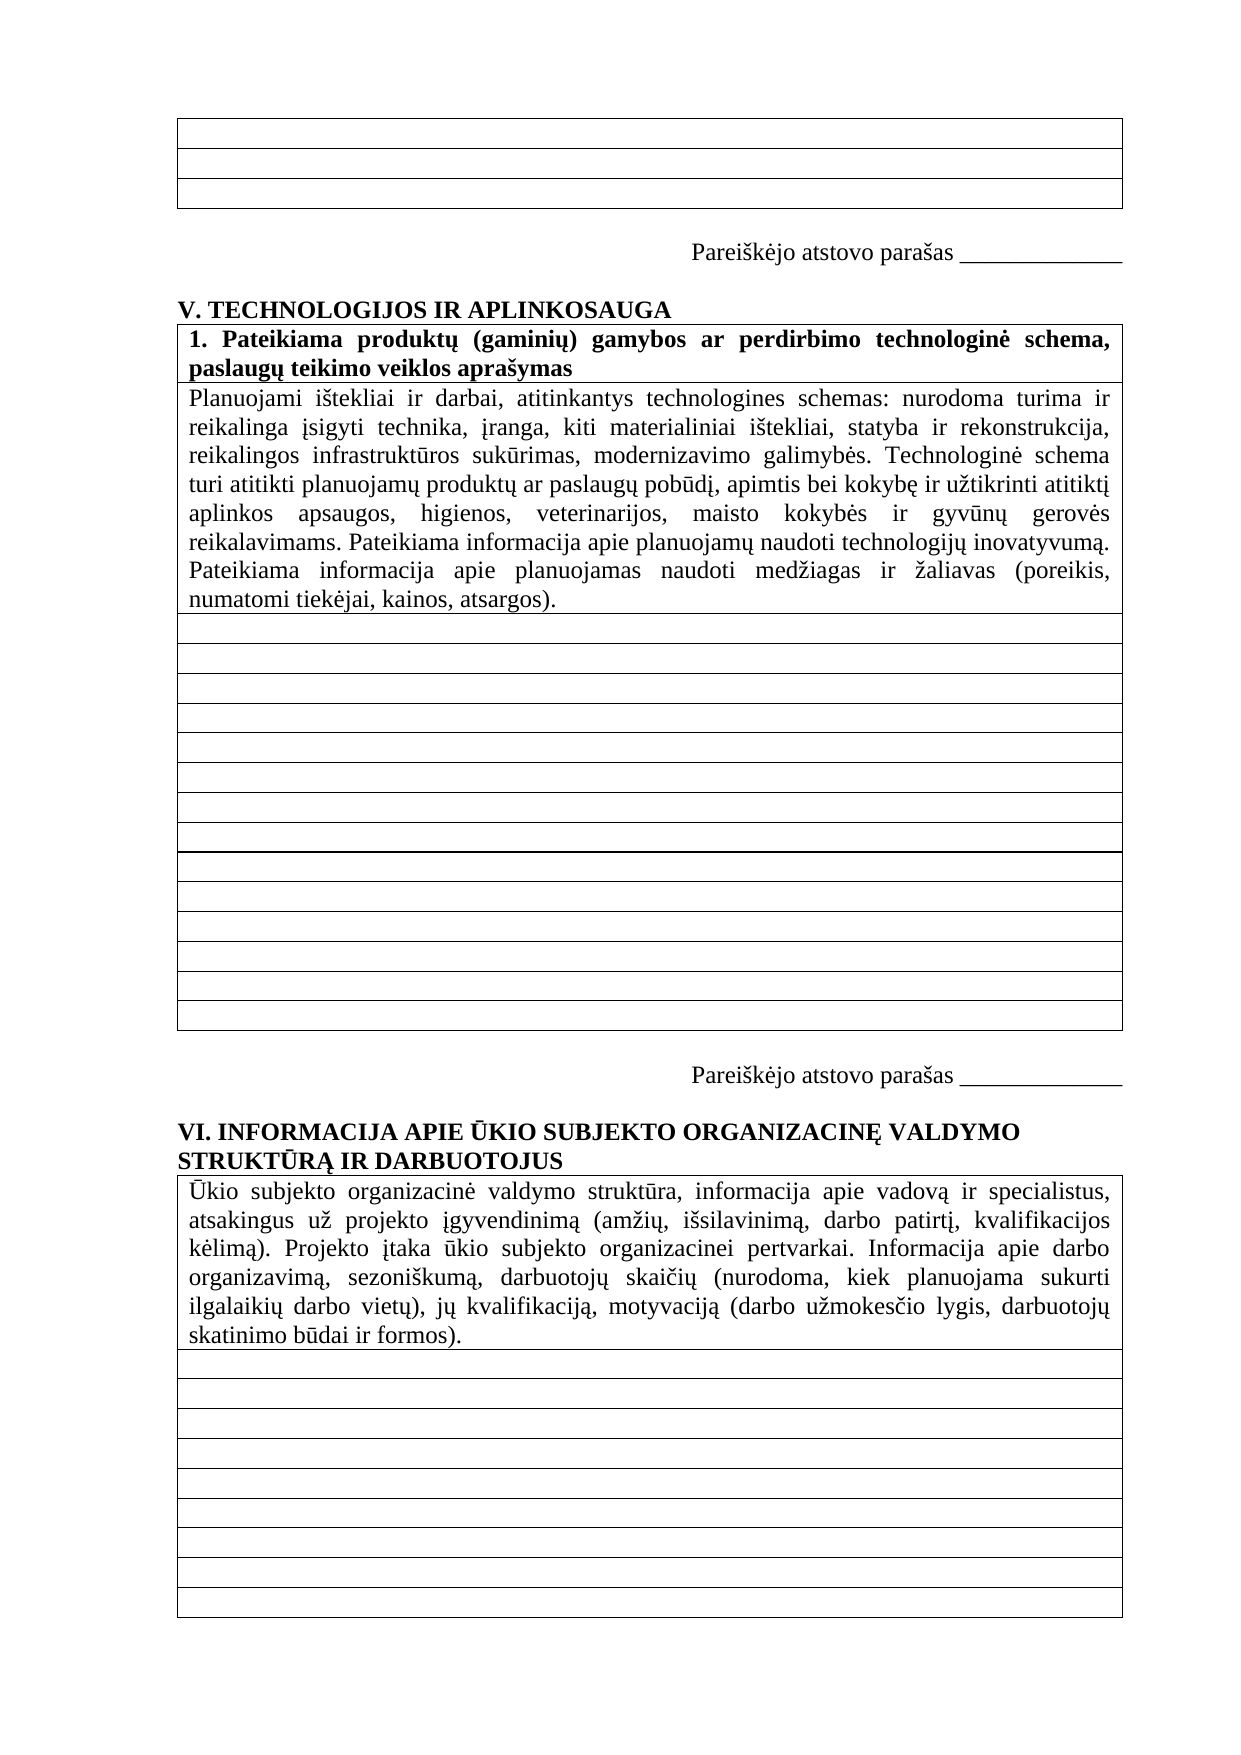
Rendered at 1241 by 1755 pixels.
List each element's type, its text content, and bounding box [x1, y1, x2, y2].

table_cell [178, 793, 1122, 822]
table_cell [178, 733, 1122, 762]
table_cell [178, 1558, 1122, 1587]
text Pareiškėjo atstovo parašas _____________ [177, 237, 1122, 266]
table_header 1. Pateikiama produktų (gaminių) gamybos ar perdirbimo technologinė schema, paslaugų teikimo veiklos aprašymas [178, 325, 1122, 382]
table_header Ūkio subjekto organizacinė valdymo struktūra, informacija apie vadovą ir specialistus, atsakingus už projekto įgyvendinimą (amžių, išsilavinimą, darbo patirtį, kvalifikacijos kėlimą). Projekto įtaka ūkio subjekto organizacinei pertvarkai. Informacija apie darbo organizavimą, sezoniškumą, darbuotojų skaičių (nurodoma, kiek planuojama sukurti ilgalaikių darbo vietų), jų kvalifikaciją, motyvaciją (darbo užmokesčio lygis, darbuotojų skatinimo būdai ir formos). [178, 1176, 1122, 1348]
table_cell [178, 614, 1122, 643]
table_cell [178, 704, 1122, 732]
table_cell [178, 763, 1122, 792]
text VI. INFORMACIJA APIE ŪKIO SUBJEKTO ORGANIZACINĘ VALDYMO STRUKTŪRĄ IR DARBUOTOJUS [177, 1117, 1122, 1175]
table_cell [178, 882, 1122, 911]
table_cell [178, 119, 1122, 148]
table_cell Planuojami ištekliai ir darbai, atitinkantys technologines schemas: nurodoma turima ir reikalinga įsigyti technika, įranga, kiti materialiniai ištekliai, statyba ir rekonstrukcija, reikalingos infrastruktūros sukūrimas, modernizavimo galimybės. Technologinė schema turi atitikti planuojamų produktų ar paslaugų pobūdį, apimtis bei kokybę ir užtikrinti atitiktį aplinkos apsaugos, higienos, veterinarijos, maisto kokybės ir gyvūnų gerovės reikalavimams. Pateikiama informacija apie planuojamų naudoti technologijų inovatyvumą. Pateikiama informacija apie planuojamas naudoti medžiagas ir žaliavas (poreikis, numatomi tiekėjai, kainos, atsargos). [178, 383, 1122, 613]
table_cell [178, 1350, 1122, 1378]
table_cell [178, 1528, 1122, 1557]
table_cell [178, 1001, 1122, 1030]
table_cell [178, 1469, 1122, 1497]
text Pareiškėjo atstovo parašas _____________ [177, 1060, 1122, 1089]
table_cell [178, 942, 1122, 971]
table_cell [178, 912, 1122, 941]
table_cell [178, 674, 1122, 702]
table_cell [178, 1499, 1122, 1527]
table_cell [178, 1409, 1122, 1438]
table_cell [178, 972, 1122, 1000]
text V. TECHNOLOGIJOS IR APLINKOSAUGA [177, 295, 1122, 323]
table_cell [178, 149, 1122, 178]
table_cell [178, 1439, 1122, 1468]
table_cell [178, 1588, 1122, 1617]
table_cell [178, 644, 1122, 673]
table_cell [178, 853, 1122, 881]
table_cell [178, 1379, 1122, 1408]
table_cell [178, 823, 1122, 851]
table_cell [178, 179, 1122, 207]
